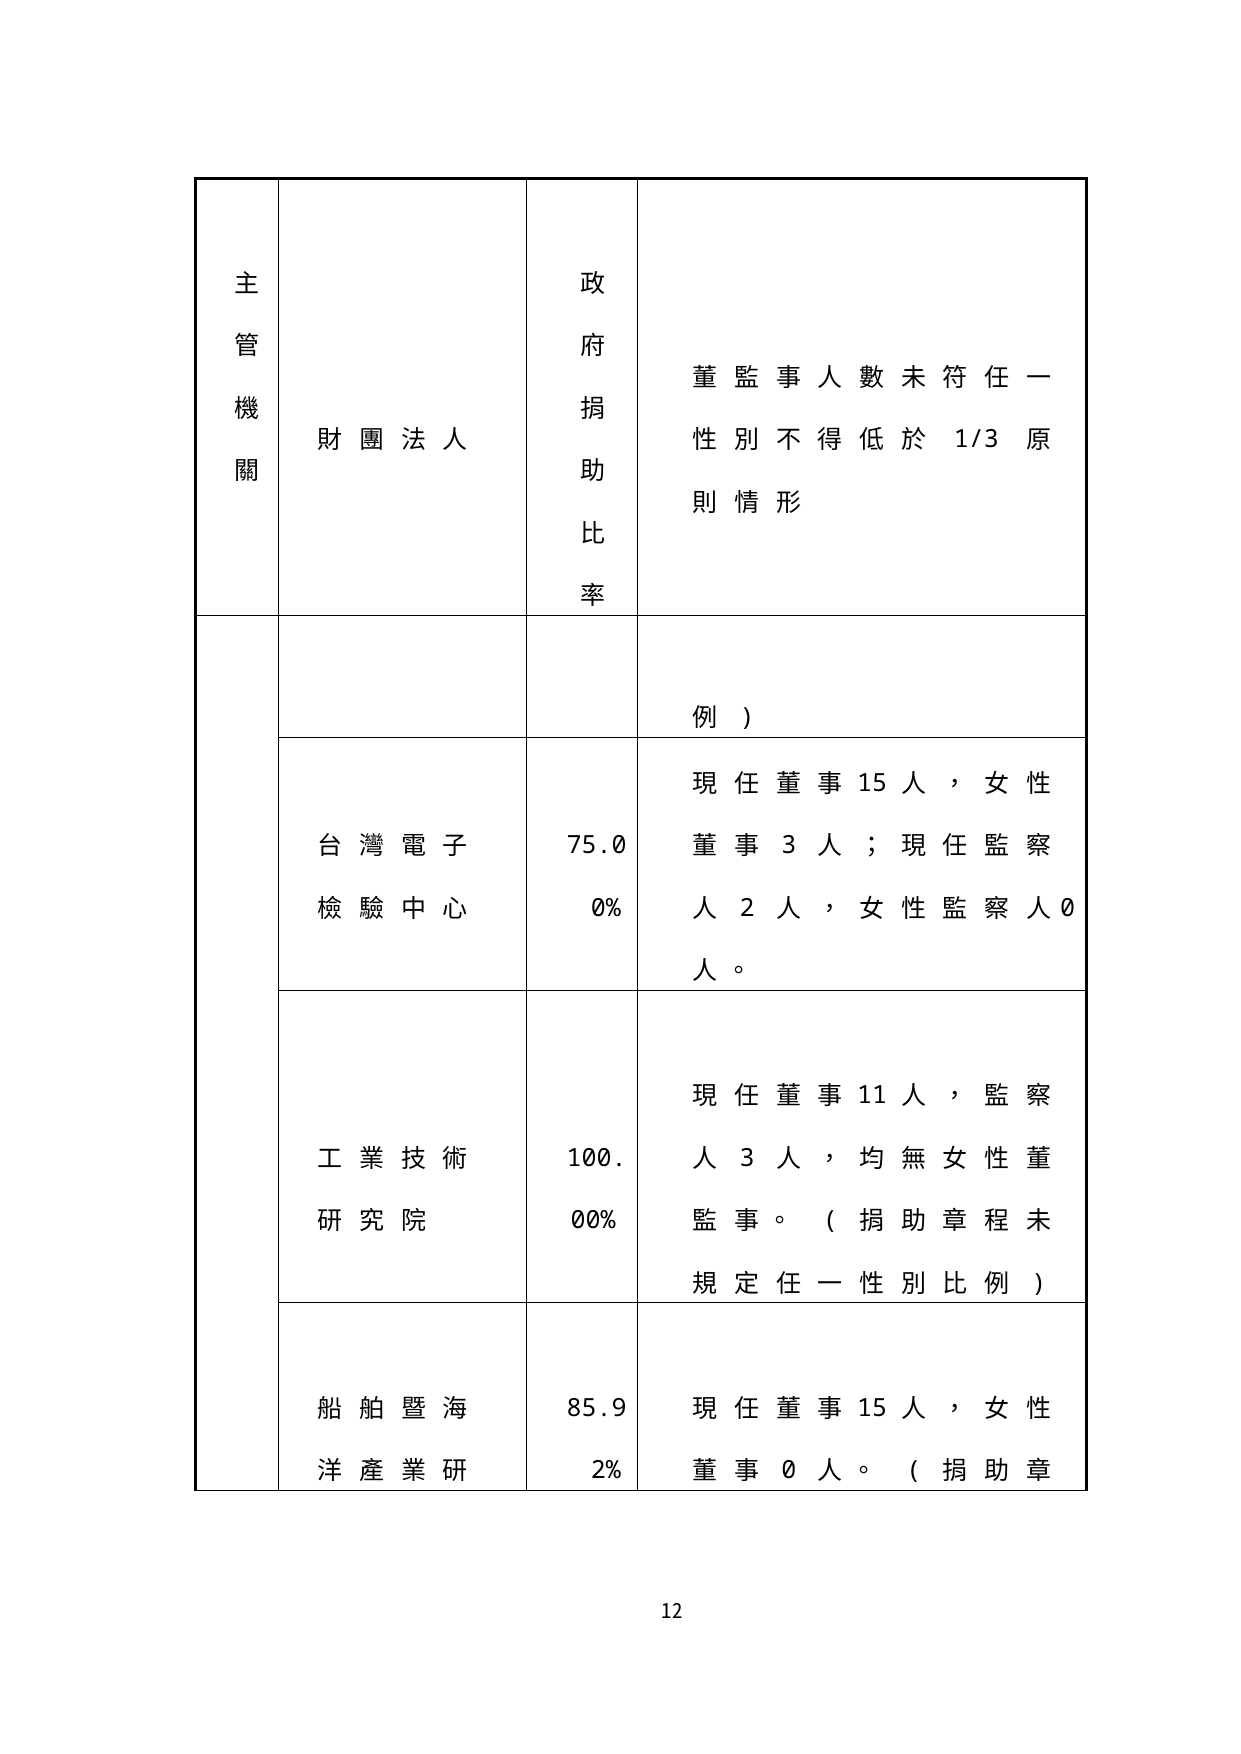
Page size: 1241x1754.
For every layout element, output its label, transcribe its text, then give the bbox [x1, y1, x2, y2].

table_cell [279, 616, 526, 737]
table_cell 現任董事15人，女性董事0人。(捐助章 [638, 1303, 1085, 1490]
table_cell [197, 616, 278, 1490]
table_header 政府捐助比率 [527, 180, 637, 615]
table_header 財團法人 [279, 180, 526, 615]
table_cell 85.92% [527, 1303, 637, 1490]
table_cell 台灣電子檢驗中心 [279, 738, 526, 990]
table_header 董監事人數未符任一性別不得低於1/3原則情形 [638, 180, 1085, 615]
table_cell 100.00% [527, 991, 637, 1302]
table_cell 例) [638, 616, 1085, 737]
table_header 主管機關 [197, 180, 278, 615]
table_cell 現任董事15人，女性董事3人；現任監察人2人，女性監察人0人。 [638, 738, 1085, 990]
table_cell 船舶暨海洋產業研 [279, 1303, 526, 1490]
table_cell [527, 616, 637, 737]
table_cell 現任董事11人，監察人3人，均無女性董監事。(捐助章程未規定任一性別比例) [638, 991, 1085, 1302]
table_cell 75.00% [527, 738, 637, 990]
table_cell 工業技術研究院 [279, 991, 526, 1302]
